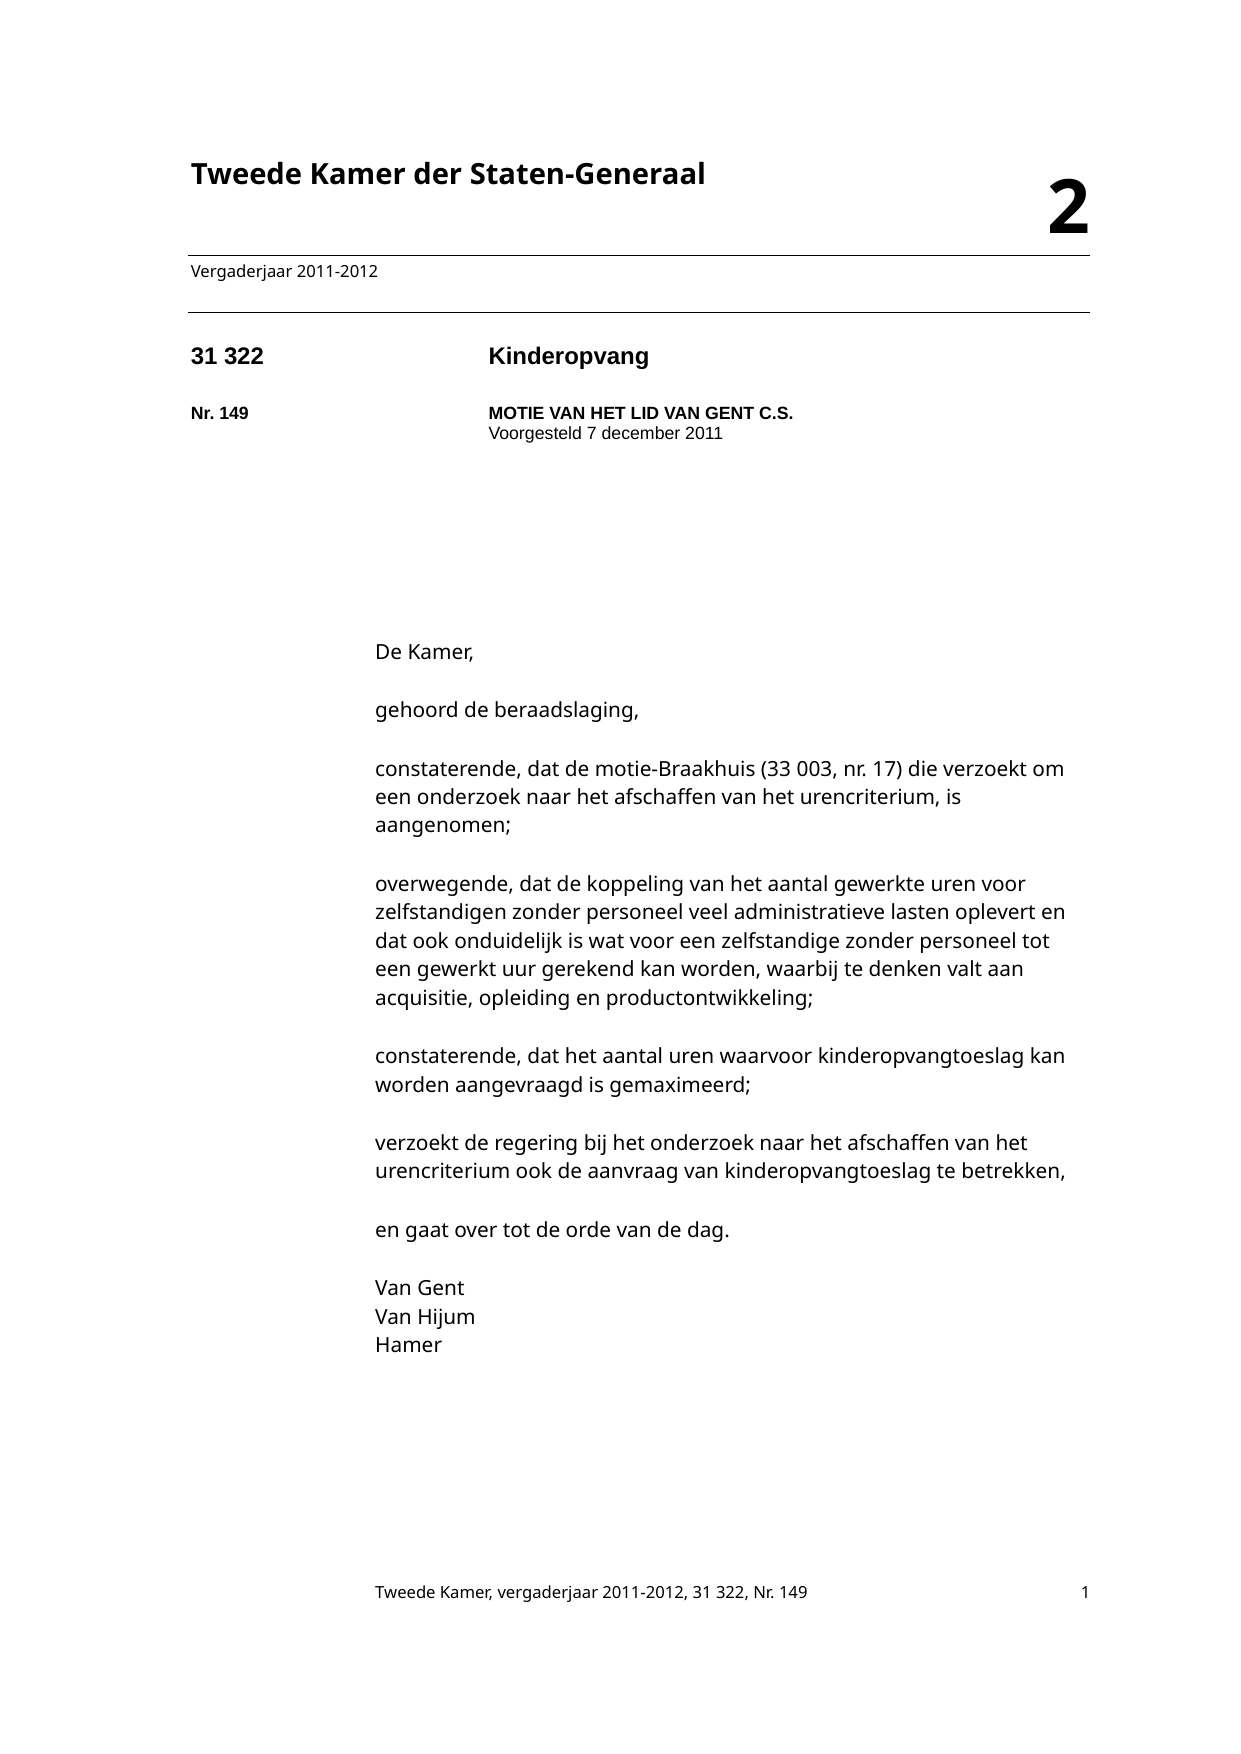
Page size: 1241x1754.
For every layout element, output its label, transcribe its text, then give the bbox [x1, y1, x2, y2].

table_cell [485, 256, 1090, 312]
text gehoord de beraadslaging, [375, 695, 1090, 724]
text Van Hijum [375, 1302, 1090, 1330]
text en gaat over tot de orde van de dag. [375, 1215, 1090, 1243]
table_cell [188, 313, 485, 339]
table_header 2 [910, 150, 1090, 255]
table_cell Vergaderjaar 2011-2012 [188, 256, 485, 312]
text Van Gent [375, 1273, 1090, 1302]
text verzoekt de regering bij het onderzoek naar het afschaffen van het urencriterium ook de aanvraag van kinderopvangtoeslag te betrekken, [375, 1128, 1090, 1185]
text De Kamer, [375, 637, 1090, 665]
table_cell Nr. 149 [188, 399, 485, 518]
table_cell Kinderopvang [485, 339, 1090, 399]
text Hamer [375, 1330, 1090, 1359]
table_header Tweede Kamer der Staten-Generaal [188, 150, 909, 255]
text constaterende, dat het aantal uren waarvoor kinderopvangtoeslag kan worden aangevraagd is gemaximeerd; [375, 1041, 1090, 1098]
table_cell MOTIE VAN HET LID VAN GENT C.S. Voorgesteld 7 december 2011 [485, 399, 1090, 518]
table_cell [485, 313, 1090, 339]
table_cell 31 322 [188, 339, 485, 399]
text constaterende, dat de motie-Braakhuis (33 003, nr. 17) die verzoekt om een onderzoek naar het afschaffen van het urencriterium, is aangenomen; [375, 754, 1090, 839]
text overwegende, dat de koppeling van het aantal gewerkte uren voor zelfstandigen zonder personeel veel administratieve lasten oplevert en dat ook onduidelijk is wat voor een zelfstandige zonder personeel tot een gewerkt uur gerekend kan worden, waarbij te denken valt aan acquisitie, opleiding en productontwikkeling; [375, 869, 1090, 1011]
